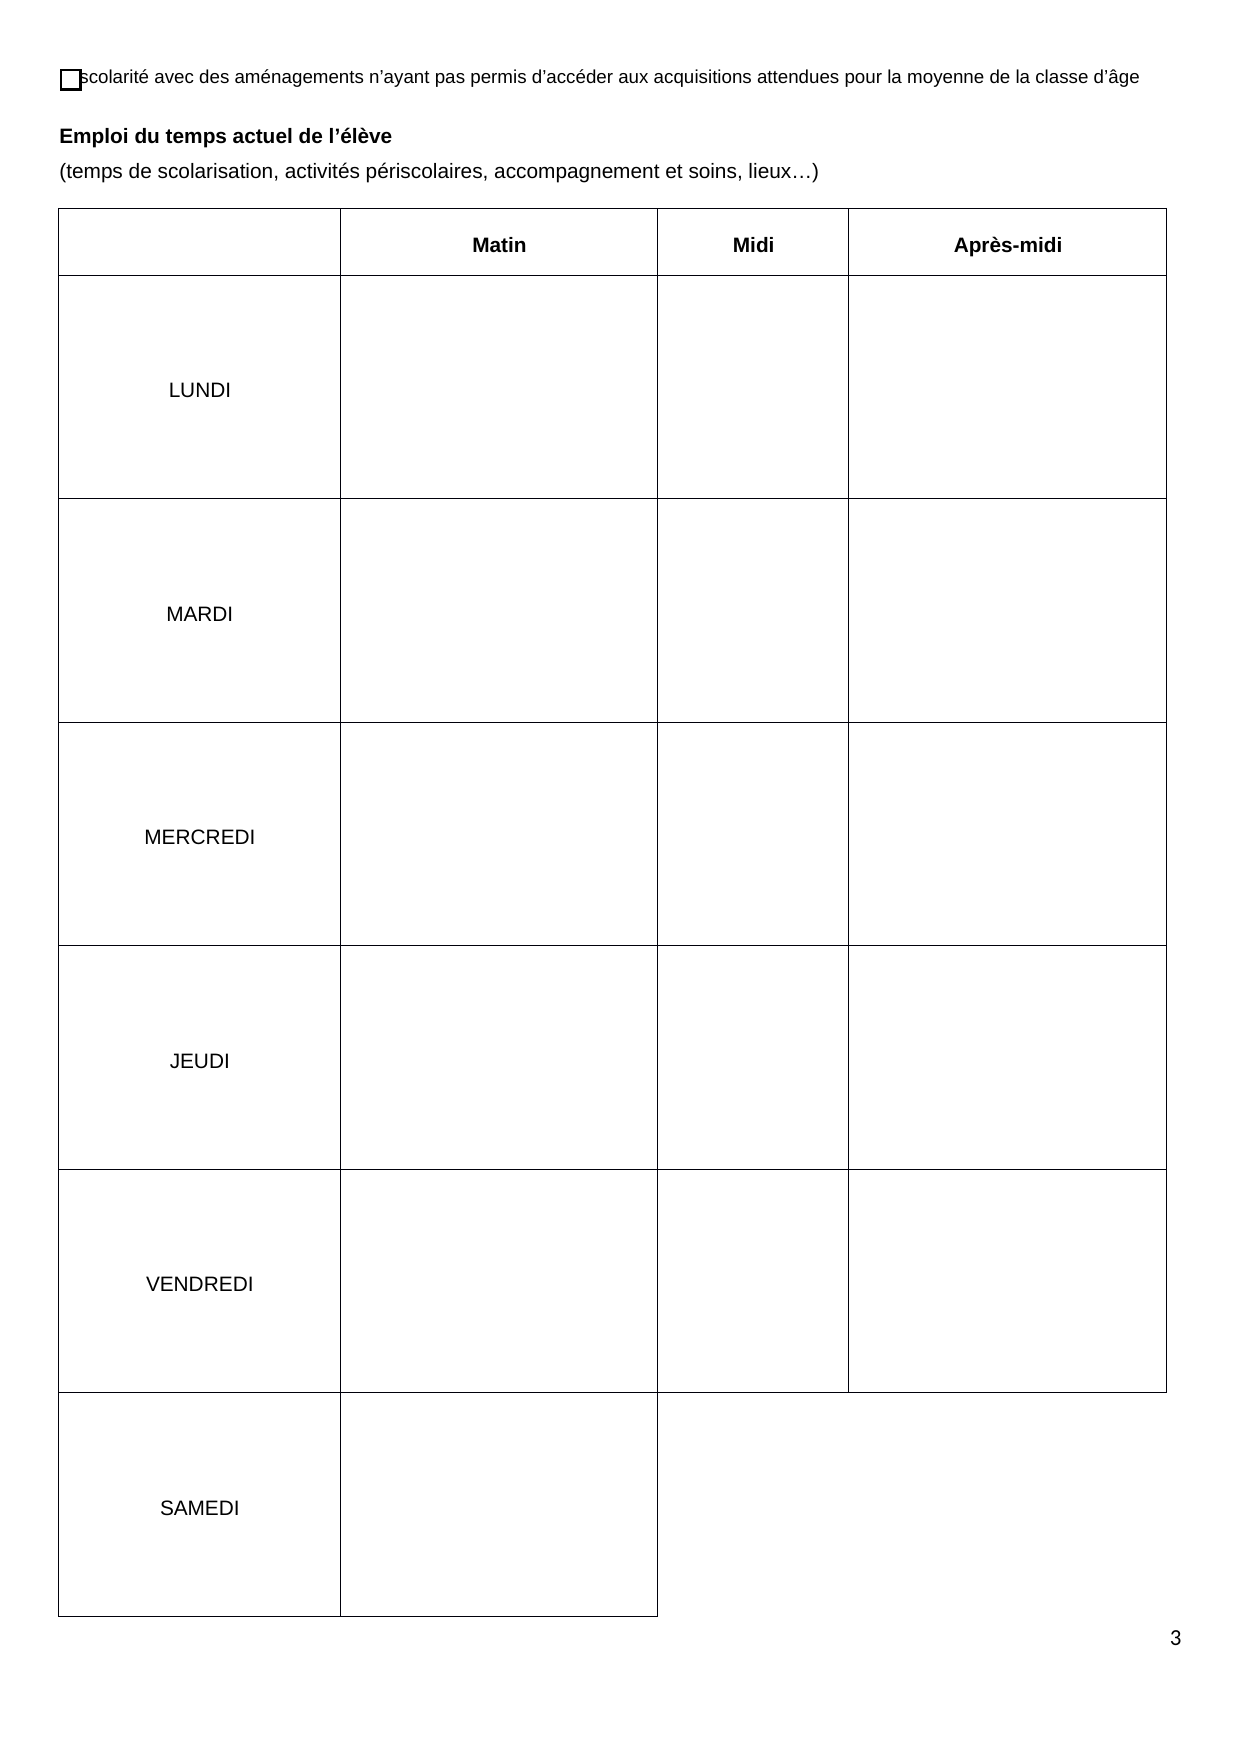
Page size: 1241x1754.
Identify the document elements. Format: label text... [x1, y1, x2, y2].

table_cell MARDI [59, 499, 340, 722]
text (temps de scolarisation, activités périscolaires, accompagnement et soins, lieux…) [59, 152, 1181, 183]
table_header Après-midi [849, 209, 1166, 274]
table_cell [849, 499, 1166, 722]
table_cell [658, 499, 848, 722]
table_cell [341, 946, 657, 1169]
table_cell LUNDI [59, 276, 340, 498]
table_cell [849, 723, 1166, 945]
table_cell [658, 1393, 849, 1616]
table_cell [341, 499, 657, 722]
table_cell [658, 1170, 848, 1392]
text Emploi du temps actuel de l’élève [59, 118, 1181, 149]
table_cell JEUDI [59, 946, 340, 1169]
table_cell [849, 1393, 1166, 1616]
table_cell MERCREDI [59, 723, 340, 945]
table_header Matin [341, 209, 657, 274]
table_cell [849, 1170, 1166, 1392]
table_header Midi [658, 209, 848, 274]
table_cell VENDREDI [59, 1170, 340, 1392]
table_cell [341, 1170, 657, 1392]
table_cell [341, 1393, 657, 1616]
table_cell [658, 276, 848, 498]
table_cell [341, 276, 657, 498]
table_cell SAMEDI [59, 1393, 340, 1616]
table_cell [849, 276, 1166, 498]
table_cell [849, 946, 1166, 1169]
table_cell [658, 723, 848, 945]
table_cell [658, 946, 848, 1169]
table_cell [341, 723, 657, 945]
text scolarité avec des aménagements n’ayant pas permis d’accéder aux acquisitions attendues pour la moyenne de la classe d’âge [59, 62, 1181, 93]
table_header [59, 209, 340, 274]
